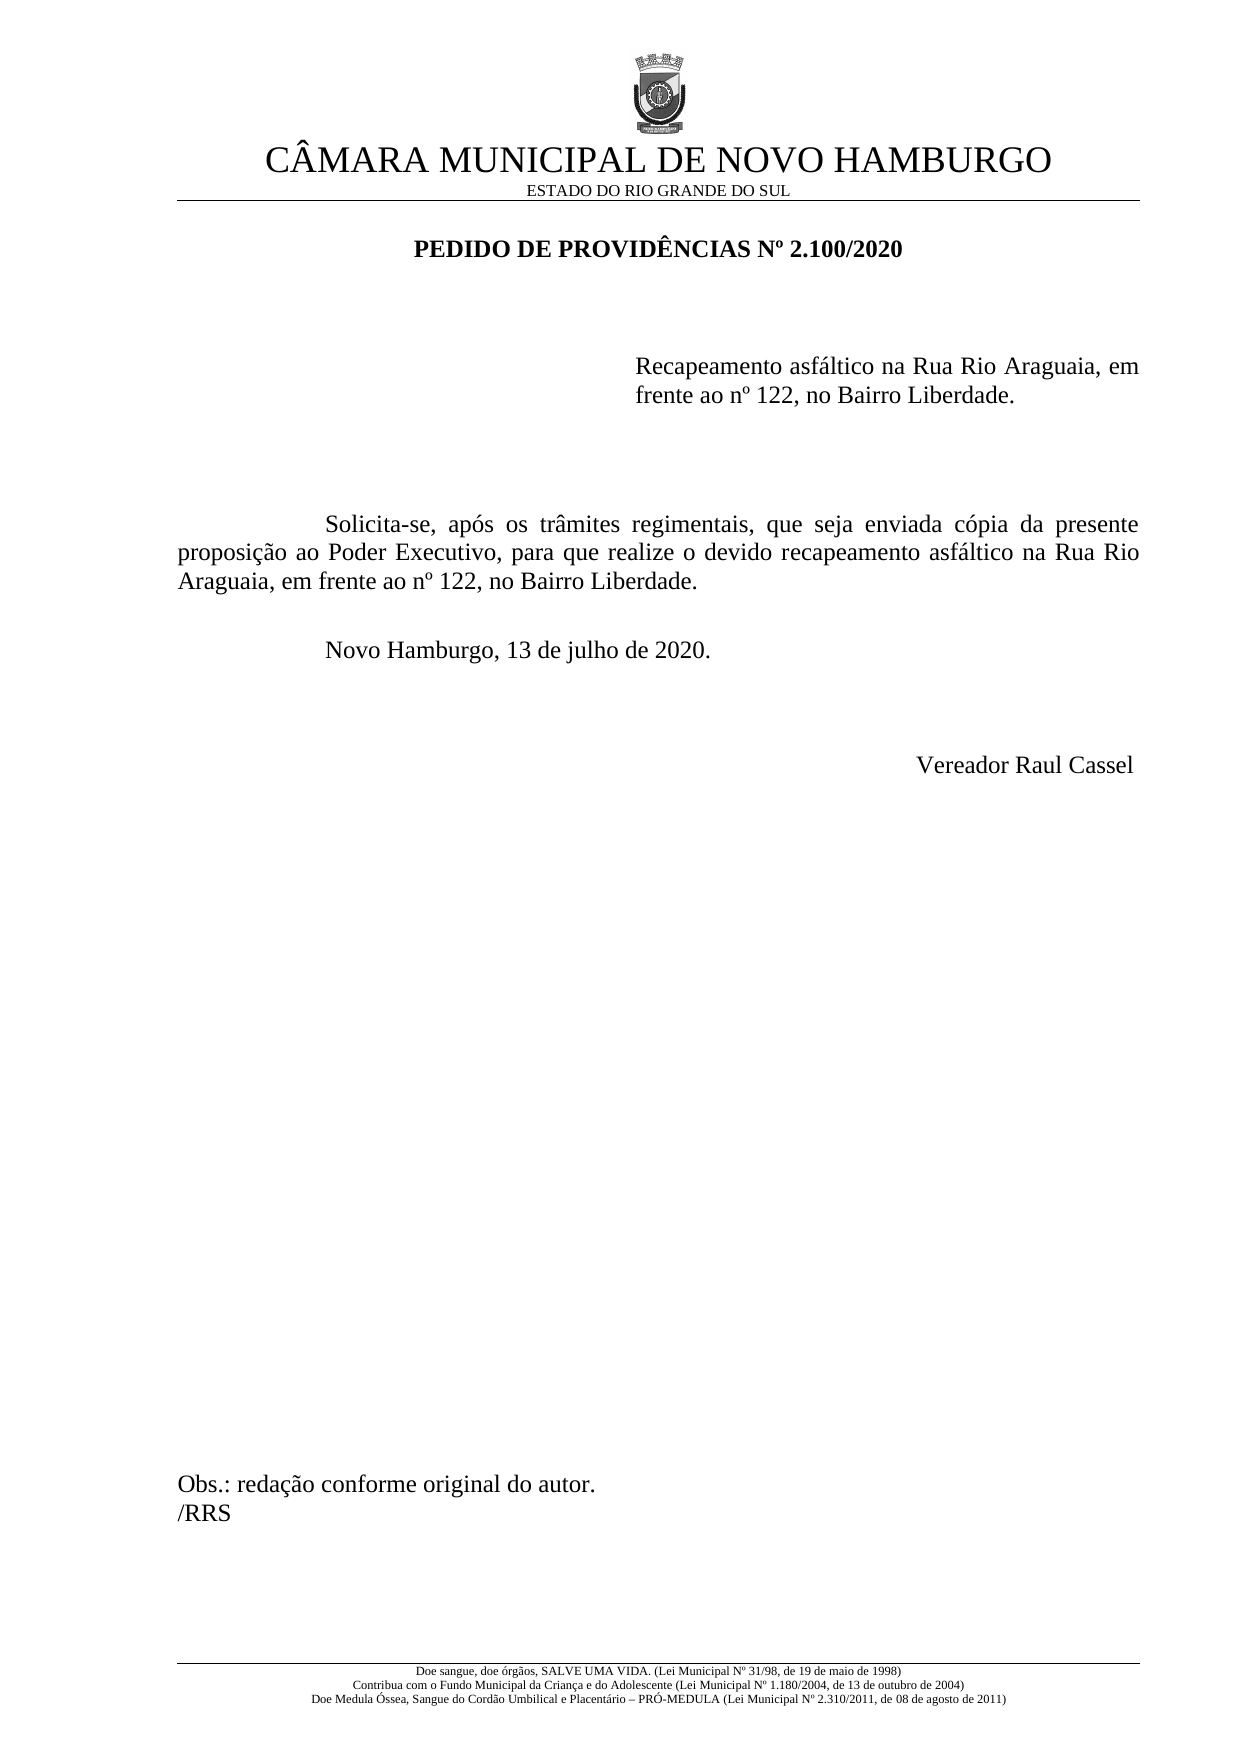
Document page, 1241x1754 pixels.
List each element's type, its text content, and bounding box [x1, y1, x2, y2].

text Solicita-se, após os trâmites regimentais, que seja enviada cópia da presente proposição ao Poder Executivo, para que realize o devido recapeamento asfáltico na Rua Rio Araguaia, em frente ao nº 122, no Bairro Liberdade. [177, 509, 1140, 595]
text PEDIDO DE PROVIDÊNCIAS Nº 2.100/2020 [177, 234, 1140, 262]
text /RRS [177, 1498, 1140, 1527]
text Recapeamento asfáltico na Rua Rio Araguaia, em frente ao nº 122, no Bairro Liberdade. [635, 351, 1140, 408]
text Vereador Raul Cassel [183, 751, 1140, 779]
text Obs.: redação conforme original do autor. [177, 1469, 1140, 1498]
text Novo Hamburgo, 13 de julho de 2020. [183, 636, 1140, 664]
